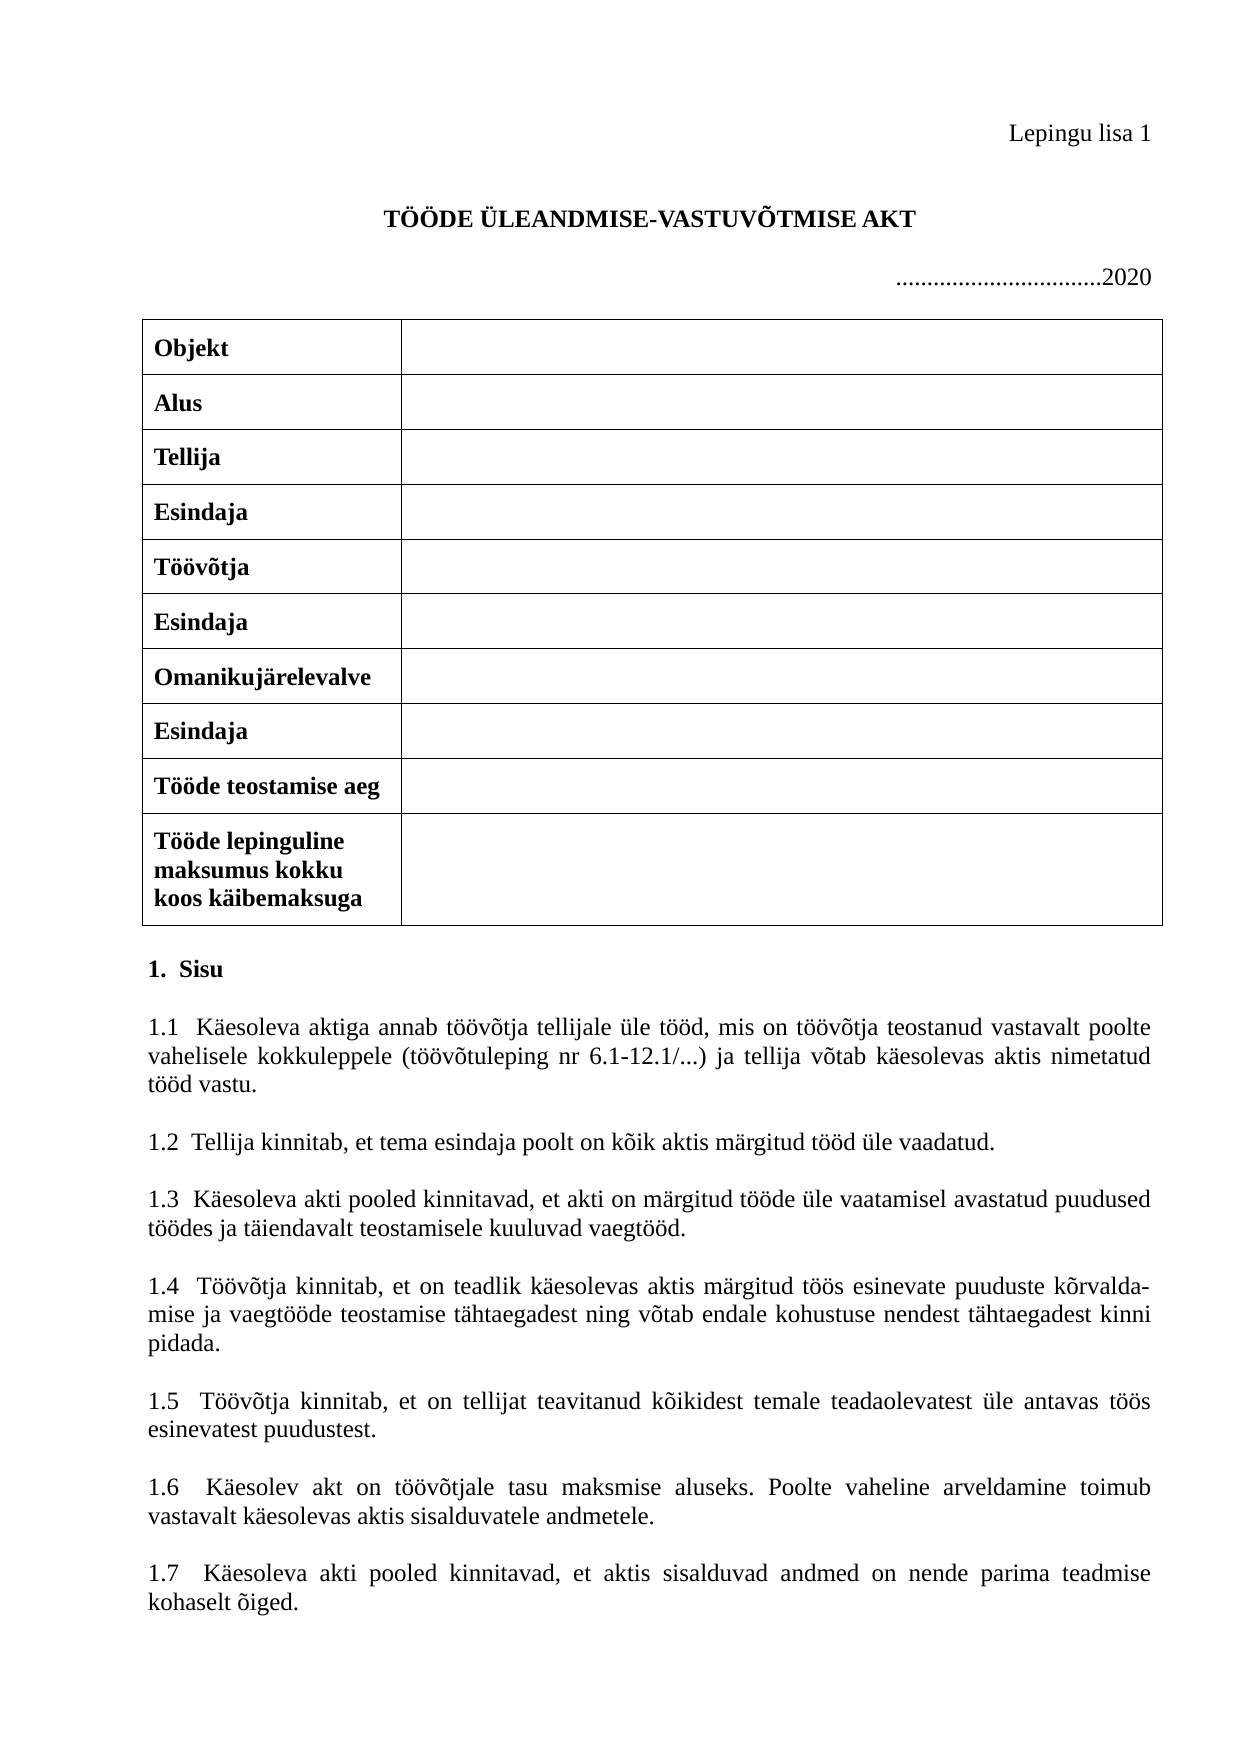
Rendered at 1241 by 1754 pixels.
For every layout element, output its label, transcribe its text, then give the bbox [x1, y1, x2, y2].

table_cell [402, 375, 1162, 429]
text .................................2020 [148, 262, 1152, 291]
text 1.2 Tellija kinnitab, et tema esindaja poolt on kõik aktis märgitud tööd üle vaadatud. [148, 1127, 1152, 1156]
text TÖÖDE ÜLEANDMISE-VASTUVÕTMISE AKT [148, 204, 1152, 233]
table_cell Tellija [143, 430, 401, 484]
text 1.4 Töövõtja kinnitab, et on teadlik käesolevas aktis märgitud töös esinevate puuduste kõrvalda-mise ja vaegtööde teostamise tähtaegadest ning võtab endale kohustuse nendest tähtaegadest kinni pidada. [148, 1271, 1152, 1357]
table_cell Esindaja [143, 594, 401, 648]
table_header [402, 320, 1162, 374]
table_cell [402, 594, 1162, 648]
text 1.1 Käesoleva aktiga annab töövõtja tellijale üle tööd, mis on töövõtja teostanud vastavalt poolte vahelisele kokkuleppele (töövõtuleping nr 6.1-12.1/...) ja tellija võtab käesolevas aktis nimetatud tööd vastu. [148, 1012, 1152, 1098]
text Lepingu lisa 1 [148, 118, 1152, 147]
text 1. Sisu [148, 954, 1152, 983]
table_cell Esindaja [143, 704, 401, 758]
text 1.6 Käesolev akt on töövõtjale tasu maksmise aluseks. Poolte vaheline arveldamine toimub vastavalt käesolevas aktis sisalduvatele andmetele. [148, 1472, 1152, 1529]
table_cell Tööde teostamise aeg [143, 759, 401, 812]
table_cell Alus [143, 375, 401, 429]
table_cell [402, 485, 1162, 538]
table_cell [402, 704, 1162, 758]
table_cell Esindaja [143, 485, 401, 538]
text 1.5 Töövõtja kinnitab, et on tellijat teavitanud kõikidest temale teadaolevatest üle antavas töös esinevatest puudustest. [148, 1386, 1152, 1443]
table_cell Omanikujärelevalve [143, 649, 401, 703]
table_cell [402, 759, 1162, 812]
table_cell [402, 814, 1162, 925]
text 1.3 Käesoleva akti pooled kinnitavad, et akti on märgitud tööde üle vaatamisel avastatud puudused töödes ja täiendavalt teostamisele kuuluvad vaegtööd. [148, 1184, 1152, 1242]
table_cell [402, 649, 1162, 703]
table_cell Töövõtja [143, 540, 401, 593]
table_cell [402, 540, 1162, 593]
table_cell [402, 430, 1162, 484]
table_cell Tööde lepinguline maksumus kokku koos käibemaksuga [143, 814, 401, 925]
table_header Objekt [143, 320, 401, 374]
text 1.7 Käesoleva akti pooled kinnitavad, et aktis sisalduvad andmed on nende parima teadmise kohaselt õiged. [148, 1558, 1152, 1616]
